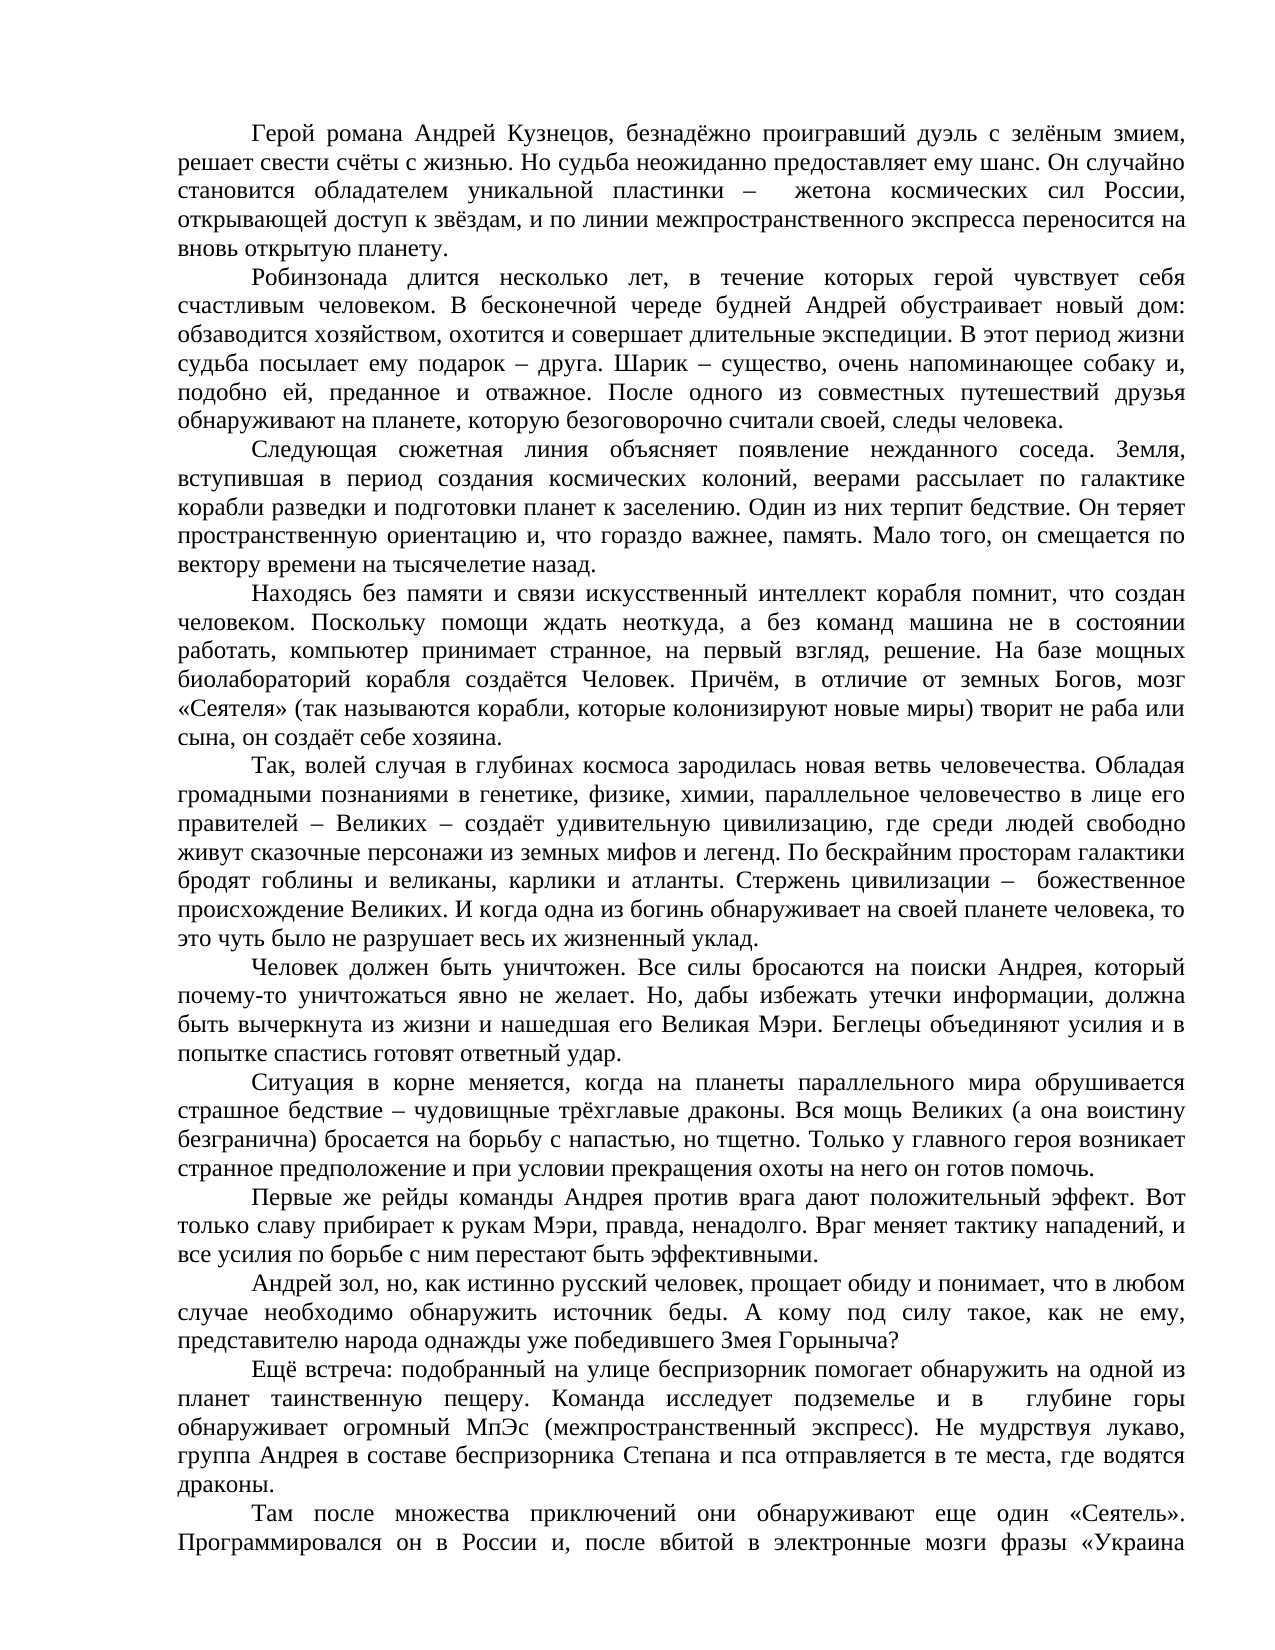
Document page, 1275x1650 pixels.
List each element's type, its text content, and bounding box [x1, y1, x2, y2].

text Первые же рейды команды Андрея против врага дают положительный эффект. Вот только славу прибирает к рукам Мэри, правда, ненадолго. Враг меняет тактику нападений, и все усилия по борьбе с ним перестают быть эффективными. [177, 1182, 1186, 1268]
text Робинзонада длится несколько лет, в течение которых герой чувствует себя счастливым человеком. В бесконечной череде будней Андрей обустраивает новый дом: обзаводится хозяйством, охотится и совершает длительные экспедиции. В этот период жизни судьба посылает ему подарок – друга. Шарик – существо, очень напоминающее собаку и, подобно ей, преданное и отважное. После одного из совместных путешествий друзья обнаруживают на планете, которую безоговорочно считали своей, следы человека. [177, 262, 1186, 434]
text Следующая сюжетная линия объясняет появление нежданного соседа. Земля, вступившая в период создания космических колоний, веерами рассылает по галактике корабли разведки и подготовки планет к заселению. Один из них терпит бедствие. Он теряет пространственную ориентацию и, что гораздо важнее, память. Мало того, он смещается по вектору времени на тысячелетие назад. [177, 434, 1186, 578]
text Ситуация в корне меняется, когда на планеты параллельного мира обрушивается страшное бедствие – чудовищные трёхглавые драконы. Вся мощь Великих (а она воистину безгранична) бросается на борьбу с напастью, но тщетно. Только у главного героя возникает странное предположение и при условии прекращения охоты на него он готов помочь. [177, 1067, 1186, 1182]
text Там после множества приключений они обнаруживают еще один «Сеятель». Программировался он в России и, после вбитой в электронные мозги фразы «Украина [177, 1498, 1186, 1556]
text Ещё встреча: подобранный на улице беспризорник помогает обнаружить на одной из планет таинственную пещеру. Команда исследует подземелье и в глубине горы обнаруживает огромный МпЭс (межпространственный экспресс). Не мудрствуя лукаво, группа Андрея в составе беспризорника Степана и пса отправляется в те места, где водятся драконы. [177, 1354, 1186, 1498]
text Находясь без памяти и связи искусственный интеллект корабля помнит, что создан человеком. Поскольку помощи ждать неоткуда, а без команд машина не в состоянии работать, компьютер принимает странное, на первый взгляд, решение. На базе мощных биолабораторий корабля создаётся Человек. Причём, в отличие от земных Богов, мозг «Сеятеля» (так называются корабли, которые колонизируют новые миры) творит не раба или сына, он создаёт себе хозяина. [177, 578, 1186, 751]
text Человек должен быть уничтожен. Все силы бросаются на поиски Андрея, который почему-то уничтожаться явно не желает. Но, дабы избежать утечки информации, должна быть вычеркнута из жизни и нашедшая его Великая Мэри. Беглецы объединяют усилия и в попытке спастись готовят ответный удар. [177, 952, 1186, 1067]
text Герой романа Андрей Кузнецов, безнадёжно проигравший дуэль с зелёным змием, решает свести счёты с жизнью. Но судьба неожиданно предоставляет ему шанс. Он случайно становится обладателем уникальной пластинки – жетона космических сил России, открывающей доступ к звёздам, и по линии межпространственного экспресса переносится на вновь открытую планету. [177, 118, 1186, 262]
text Так, волей случая в глубинах космоса зародилась новая ветвь человечества. Обладая громадными познаниями в генетике, физике, химии, параллельное человечество в лице его правителей – Великих – создаёт удивительную цивилизацию, где среди людей свободно живут сказочные персонажи из земных мифов и легенд. По бескрайним просторам галактики бродят гоблины и великаны, карлики и атланты. Стержень цивилизации – божественное происхождение Великих. И когда одна из богинь обнаруживает на своей планете человека, то это чуть было не разрушает весь их жизненный уклад. [177, 751, 1186, 952]
text Андрей зол, но, как истинно русский человек, прощает обиду и понимает, что в любом случае необходимо обнаружить источник беды. А кому под силу такое, как не ему, представителю народа однажды уже победившего Змея Горыныча? [177, 1268, 1186, 1354]
